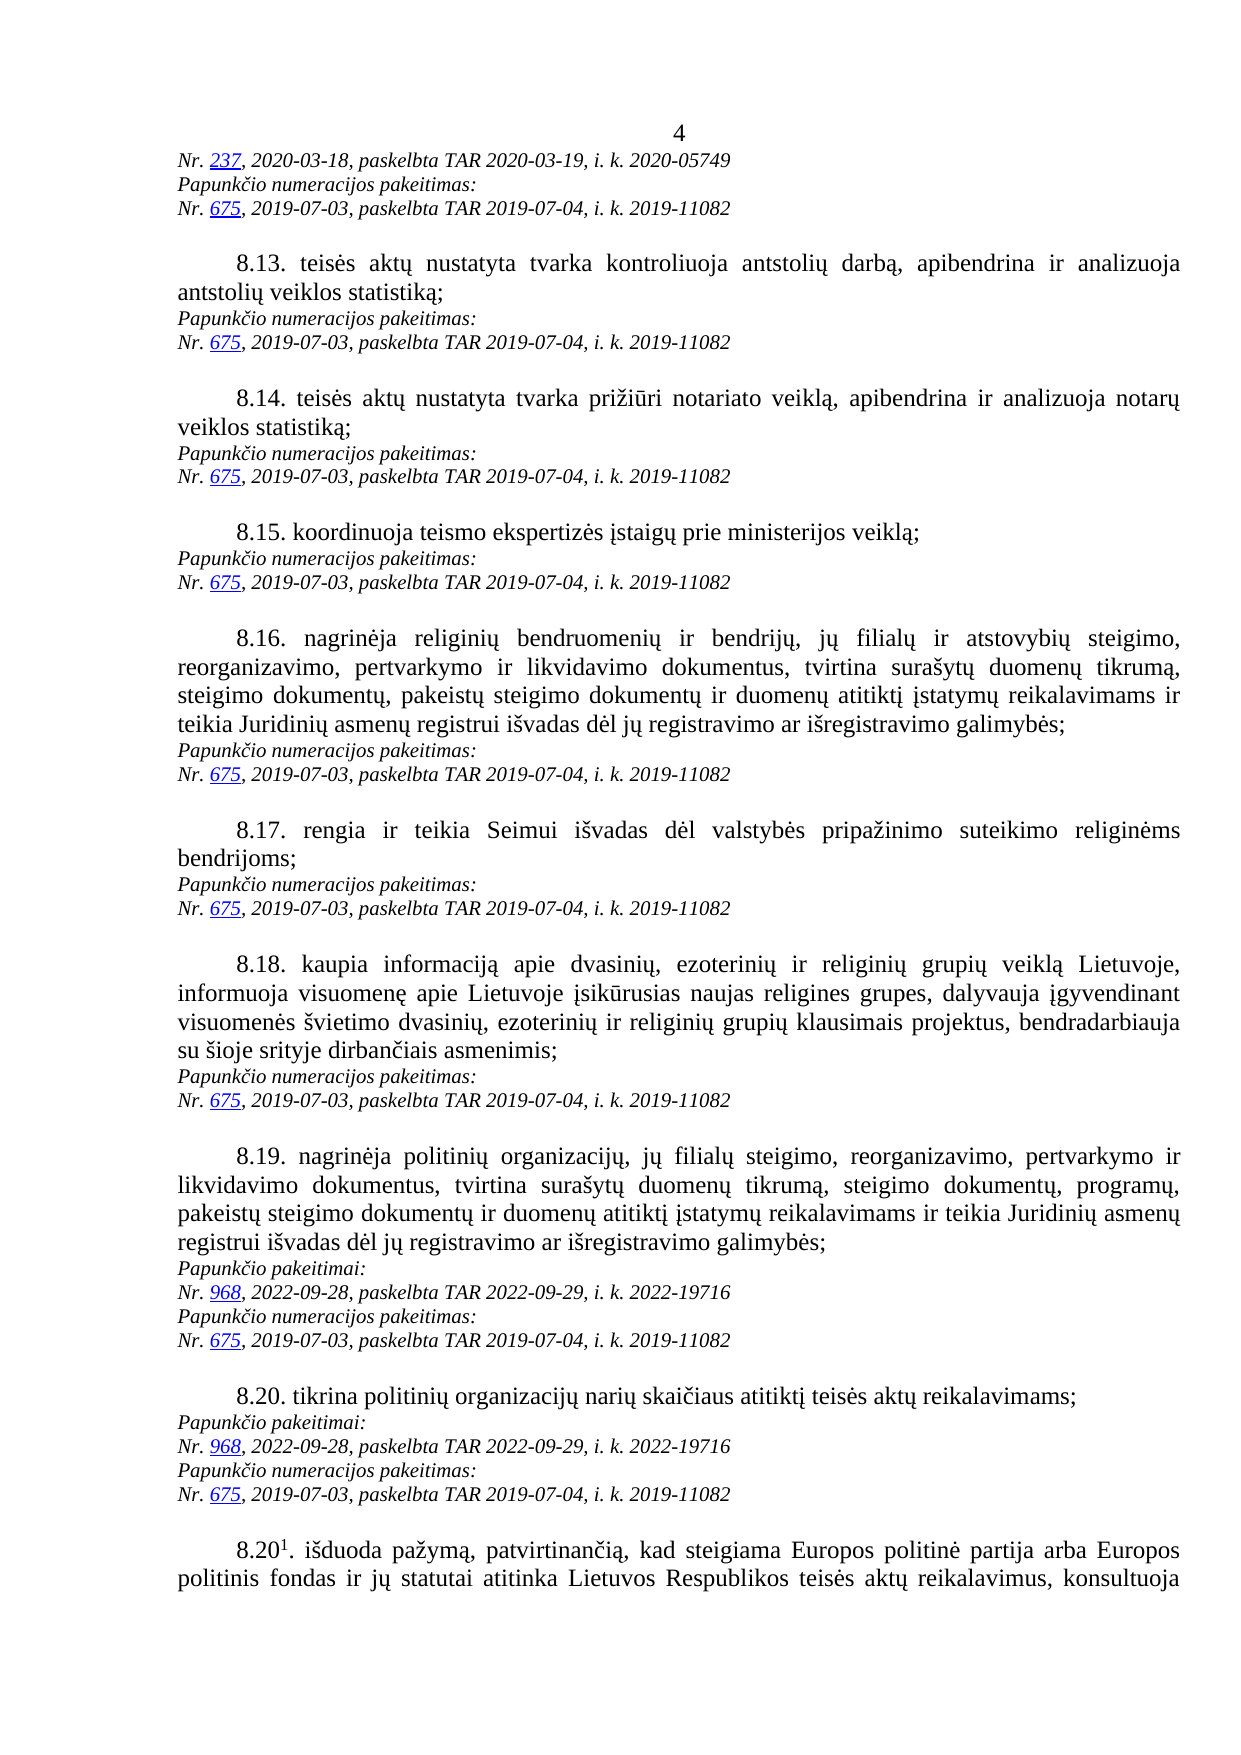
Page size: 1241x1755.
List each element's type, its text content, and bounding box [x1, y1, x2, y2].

text 8.201. išduoda pažymą, patvirtinančią, kad steigiama Europos politinė partija arba Europos politinis fondas ir jų statutai atitinka Lietuvos Respublikos teisės aktų reikalavimus, konsultuoja [177, 1535, 1181, 1592]
text Papunkčio numeracijos pakeitimas: [177, 546, 1181, 570]
text 8.17. rengia ir teikia Seimui išvadas dėl valstybės pripažinimo suteikimo religinėms bendrijoms; [177, 815, 1181, 872]
text Nr. 675, 2019-07-03, paskelbta TAR 2019-07-04, i. k. 2019-11082 [177, 762, 1181, 786]
text 8.20. tikrina politinių organizacijų narių skaičiaus atitiktį teisės aktų reikalavimams; [177, 1381, 1181, 1410]
text Nr. 675, 2019-07-03, paskelbta TAR 2019-07-04, i. k. 2019-11082 [177, 896, 1181, 920]
text 8.16. nagrinėja religinių bendruomenių ir bendrijų, jų filialų ir atstovybių steigimo, reorganizavimo, pertvarkymo ir likvidavimo dokumentus, tvirtina surašytų duomenų tikrumą, steigimo dokumentų, pakeistų steigimo dokumentų ir duomenų atitiktį įstatymų reikalavimams ir teikia Juridinių asmenų registrui išvadas dėl jų registravimo ar išregistravimo galimybės; [177, 623, 1181, 738]
text Nr. 675, 2019-07-03, paskelbta TAR 2019-07-04, i. k. 2019-11082 [177, 196, 1181, 220]
text Nr. 968, 2022-09-28, paskelbta TAR 2022-09-29, i. k. 2022-19716 [177, 1280, 1181, 1304]
text Nr. 675, 2019-07-03, paskelbta TAR 2019-07-04, i. k. 2019-11082 [177, 1482, 1181, 1506]
text 8.19. nagrinėja politinių organizacijų, jų filialų steigimo, reorganizavimo, pertvarkymo ir likvidavimo dokumentus, tvirtina surašytų duomenų tikrumą, steigimo dokumentų, programų, pakeistų steigimo dokumentų ir duomenų atitiktį įstatymų reikalavimams ir teikia Juridinių asmenų registrui išvadas dėl jų registravimo ar išregistravimo galimybės; [177, 1141, 1181, 1256]
text Papunkčio pakeitimai: [177, 1256, 1181, 1280]
text Papunkčio numeracijos pakeitimas: [177, 172, 1181, 196]
text Nr. 968, 2022-09-28, paskelbta TAR 2022-09-29, i. k. 2022-19716 [177, 1434, 1181, 1458]
text 8.13. teisės aktų nustatyta tvarka kontroliuoja antstolių darbą, apibendrina ir analizuoja antstolių veiklos statistiką; [177, 248, 1181, 306]
text Papunkčio numeracijos pakeitimas: [177, 1458, 1181, 1482]
text 8.15. koordinuoja teismo ekspertizės įstaigų prie ministerijos veiklą; [177, 517, 1181, 546]
text Nr. 675, 2019-07-03, paskelbta TAR 2019-07-04, i. k. 2019-11082 [177, 1328, 1181, 1352]
text Nr. 675, 2019-07-03, paskelbta TAR 2019-07-04, i. k. 2019-11082 [177, 464, 1181, 488]
text Papunkčio numeracijos pakeitimas: [177, 872, 1181, 896]
text 8.18. kaupia informaciją apie dvasinių, ezoterinių ir religinių grupių veiklą Lietuvoje, informuoja visuomenę apie Lietuvoje įsikūrusias naujas religines grupes, dalyvauja įgyvendinant visuomenės švietimo dvasinių, ezoterinių ir religinių grupių klausimais projektus, bendradarbiauja su šioje srityje dirbančiais asmenimis; [177, 949, 1181, 1064]
text Nr. 237, 2020-03-18, paskelbta TAR 2020-03-19, i. k. 2020-05749 [177, 148, 1181, 172]
text 8.14. teisės aktų nustatyta tvarka prižiūri notariato veiklą, apibendrina ir analizuoja notarų veiklos statistiką; [177, 383, 1181, 440]
text Papunkčio numeracijos pakeitimas: [177, 440, 1181, 464]
text Nr. 675, 2019-07-03, paskelbta TAR 2019-07-04, i. k. 2019-11082 [177, 1088, 1181, 1112]
text Nr. 675, 2019-07-03, paskelbta TAR 2019-07-04, i. k. 2019-11082 [177, 570, 1181, 594]
text Papunkčio numeracijos pakeitimas: [177, 1304, 1181, 1328]
text Papunkčio pakeitimai: [177, 1410, 1181, 1434]
text Nr. 675, 2019-07-03, paskelbta TAR 2019-07-04, i. k. 2019-11082 [177, 330, 1181, 354]
text Papunkčio numeracijos pakeitimas: [177, 1064, 1181, 1088]
text Papunkčio numeracijos pakeitimas: [177, 306, 1181, 330]
text Papunkčio numeracijos pakeitimas: [177, 738, 1181, 762]
